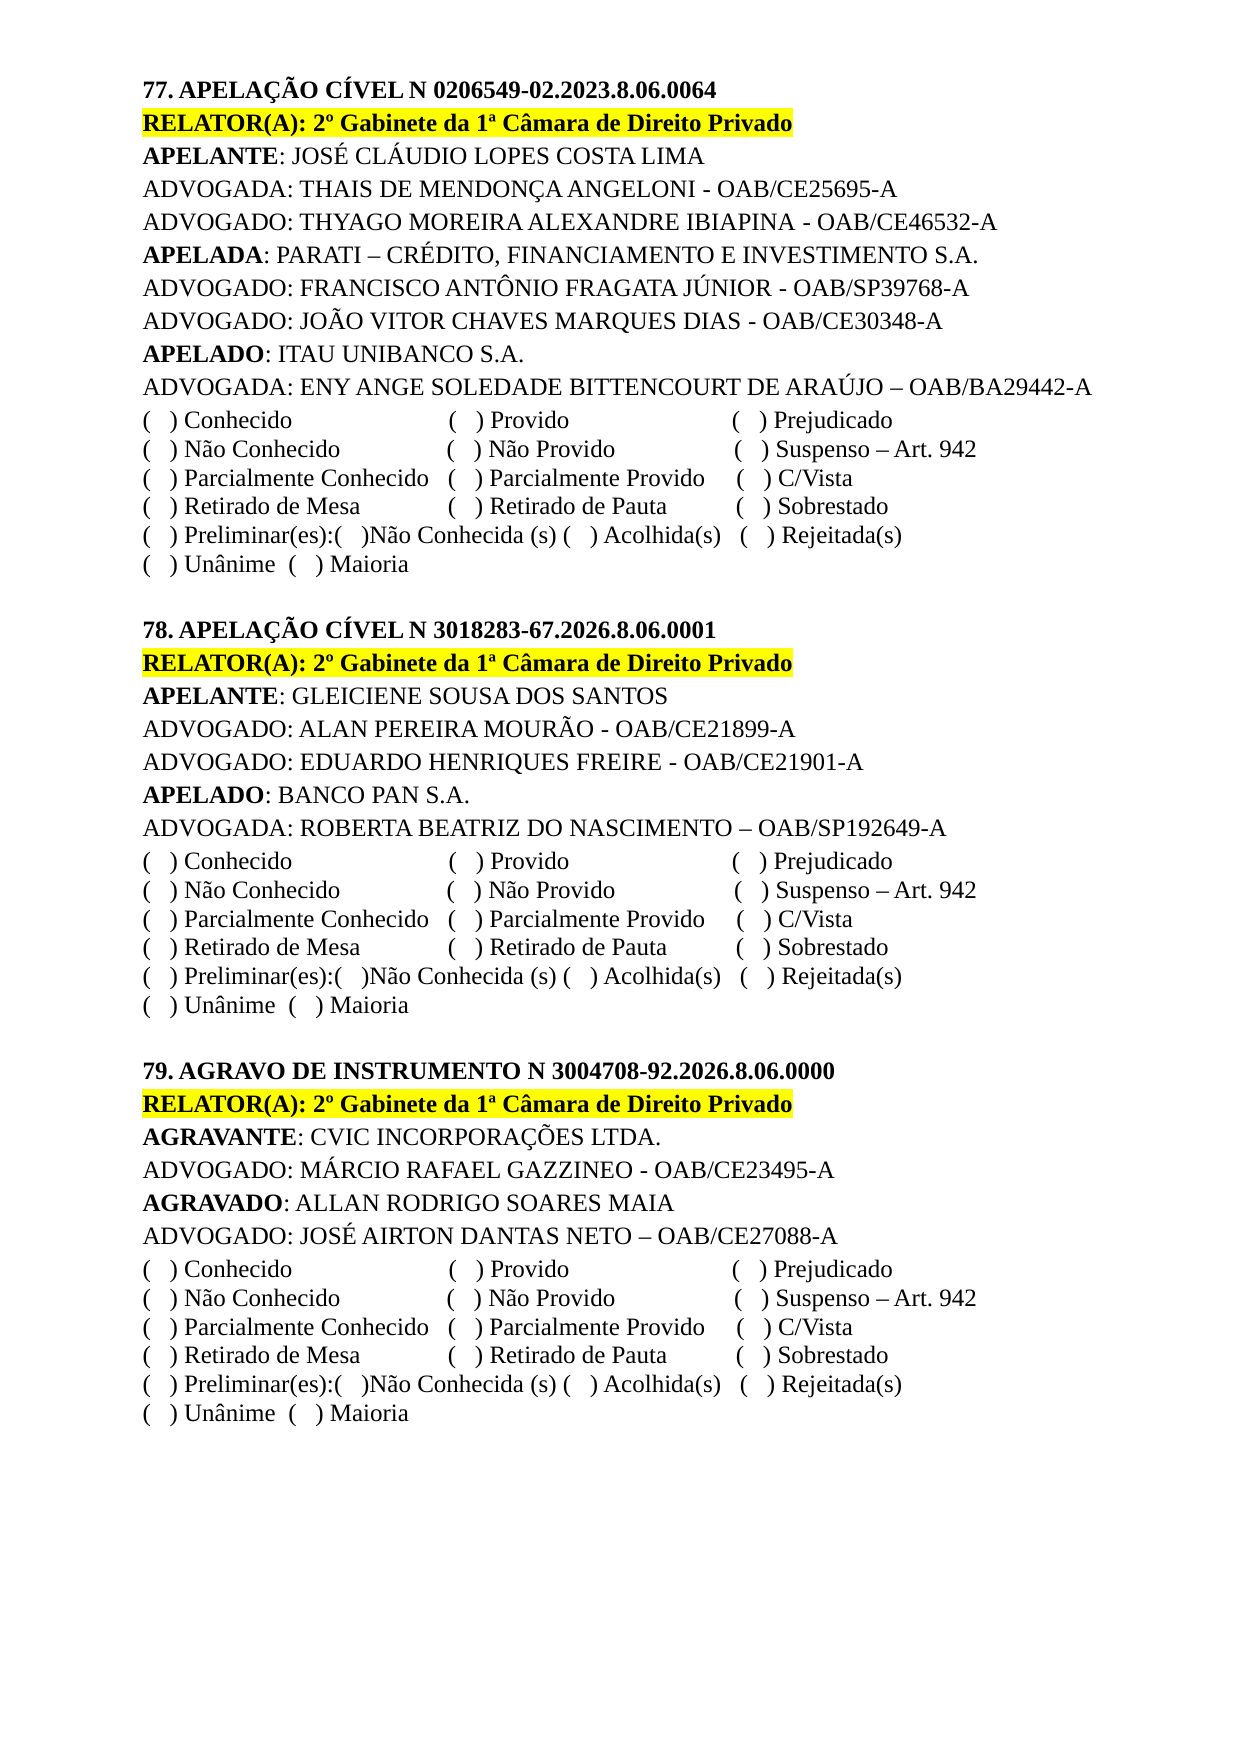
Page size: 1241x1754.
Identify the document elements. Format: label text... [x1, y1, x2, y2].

text ( ) Retirado de Mesa ( ) Retirado de Pauta ( ) Sobrestado [142, 491, 1158, 520]
text ( ) Parcialmente Conhecido ( ) Parcialmente Provido ( ) C/Vista [142, 463, 1158, 491]
text ( ) Unânime ( ) Maioria 78. APELAÇÃO CÍVEL N 3018283-67.2026.8.06.0001 RELATOR(A): 2º Gabinete da 1ª Câmara de Direito Privado APELANTE: GLEICIENE SOUSA DOS SANTOS ADVOGADO: ALAN PEREIRA MOURÃO - OAB/CE21899-A ADVOGADO: EDUARDO HENRIQUES FREIRE - OAB/CE21901-A APELADO: BANCO PAN S.A. ADVOGADA: ROBERTA BEATRIZ DO NASCIMENTO – OAB/SP192649-A [142, 549, 1141, 842]
text ( ) Conhecido ( ) Provido ( ) Prejudicado [142, 1254, 1141, 1283]
text ( ) Conhecido ( ) Provido ( ) Prejudicado [142, 846, 1141, 875]
text ( ) Não Conhecido ( ) Não Provido ( ) Suspenso – Art. 942 [142, 434, 1158, 463]
text ( ) Preliminar(es):( )Não Conhecida (s) ( ) Acolhida(s) ( ) Rejeitada(s) [142, 961, 1158, 990]
text ( ) Retirado de Mesa ( ) Retirado de Pauta ( ) Sobrestado [142, 1340, 1158, 1369]
text ( ) Parcialmente Conhecido ( ) Parcialmente Provido ( ) C/Vista [142, 904, 1158, 932]
text ( ) Não Conhecido ( ) Não Provido ( ) Suspenso – Art. 942 [142, 875, 1158, 904]
text ( ) Unânime ( ) Maioria [142, 1398, 1141, 1493]
text ( ) Preliminar(es):( )Não Conhecida (s) ( ) Acolhida(s) ( ) Rejeitada(s) [142, 1369, 1158, 1398]
text ( ) Unânime ( ) Maioria 79. AGRAVO DE INSTRUMENTO N 3004708-92.2026.8.06.0000 RELATOR(A): 2º Gabinete da 1ª Câmara de Direito Privado AGRAVANTE: CVIC INCORPORAÇÕES LTDA. ADVOGADO: MÁRCIO RAFAEL GAZZINEO - OAB/CE23495-A AGRAVADO: ALLAN RODRIGO SOARES MAIA ADVOGADO: JOSÉ AIRTON DANTAS NETO – OAB/CE27088-A [142, 990, 1141, 1250]
text ( ) Retirado de Mesa ( ) Retirado de Pauta ( ) Sobrestado [142, 932, 1158, 961]
text ( ) Não Conhecido ( ) Não Provido ( ) Suspenso – Art. 942 [142, 1283, 1158, 1312]
text ( ) Preliminar(es):( )Não Conhecida (s) ( ) Acolhida(s) ( ) Rejeitada(s) [142, 520, 1158, 549]
text 77. APELAÇÃO CÍVEL N 0206549-02.2023.8.06.0064 RELATOR(A): 2º Gabinete da 1ª Câmara de Direito Privado APELANTE: JOSÉ CLÁUDIO LOPES COSTA LIMA ADVOGADA: THAIS DE MENDONÇA ANGELONI - OAB/CE25695-A ADVOGADO: THYAGO MOREIRA ALEXANDRE IBIAPINA - OAB/CE46532-A APELADA: PARATI – CRÉDITO, FINANCIAMENTO E INVESTIMENTO S.A. ADVOGADO: FRANCISCO ANTÔNIO FRAGATA JÚNIOR - OAB/SP39768-A ADVOGADO: JOÃO VITOR CHAVES MARQUES DIAS - OAB/CE30348-A APELADO: ITAU UNIBANCO S.A. ADVOGADA: ENY ANGE SOLEDADE BITTENCOURT DE ARAÚJO – OAB/BA29442-A [142, 75, 1141, 401]
text ( ) Parcialmente Conhecido ( ) Parcialmente Provido ( ) C/Vista [142, 1312, 1158, 1340]
text ( ) Conhecido ( ) Provido ( ) Prejudicado [142, 405, 1141, 434]
